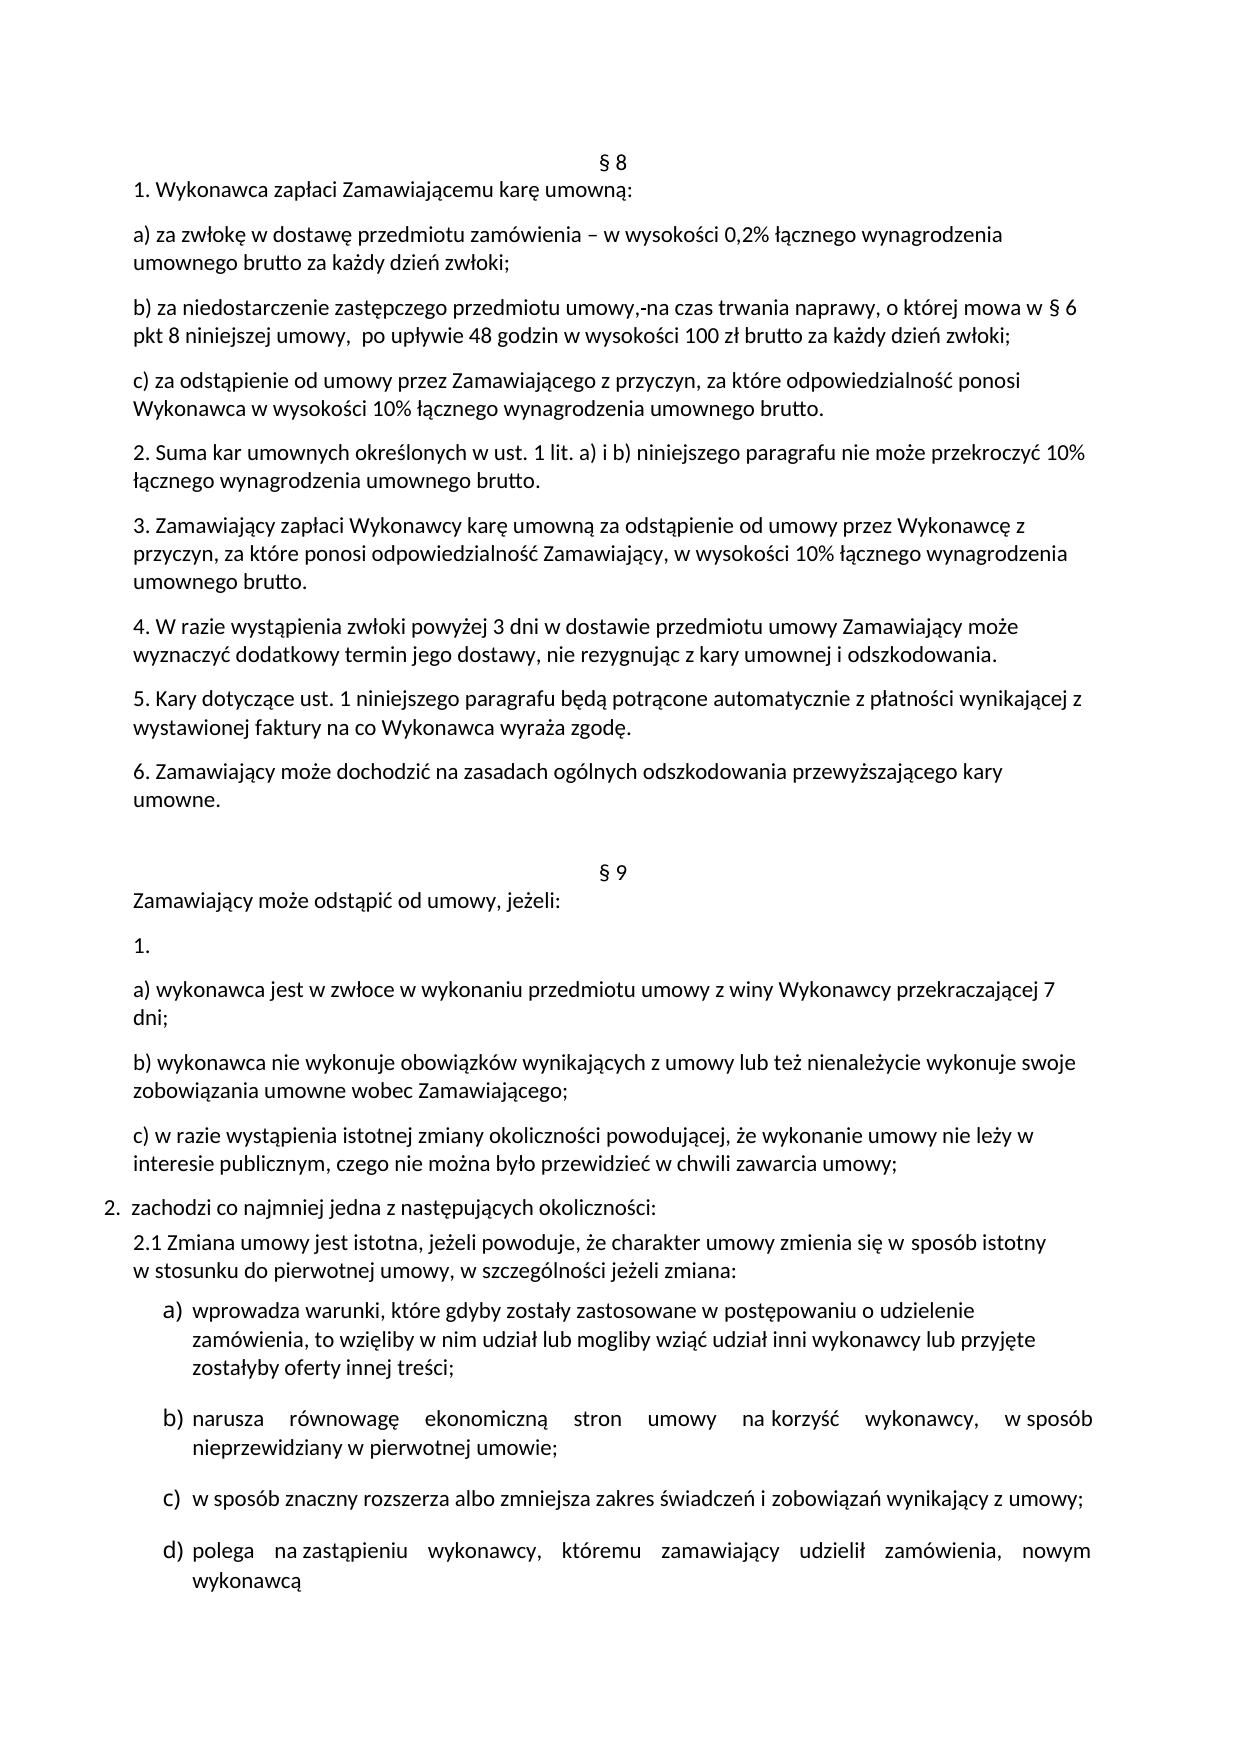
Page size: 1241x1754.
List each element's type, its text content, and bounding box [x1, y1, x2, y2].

text 4. W razie wystąpienia zwłoki powyżej 3 dni w dostawie przedmiotu umowy Zamawiający może wyznaczyć dodatkowy termin jego dostawy, nie rezygnując z kary umownej i odszkodowania. [133, 612, 1093, 668]
list polega na zastąpieniu wykonawcy, któremu zamawiający udzielił zamówienia, nowym wykonawcą [162, 1534, 1093, 1594]
text b) za niedostarczenie zastępczego przedmiotu umowy, na czas trwania naprawy, o której mowa w § 6 pkt 8 niniejszej umowy, po upływie 48 godzin w wysokości 100 zł brutto za każdy dzień zwłoki; [133, 293, 1093, 349]
text b) wykonawca nie wykonuje obowiązków wynikających z umowy lub też nienależycie wykonuje swoje zobowiązania umowne wobec Zamawiającego; [133, 1048, 1093, 1104]
text 2. Suma kar umownych określonych w ust. 1 lit. a) i b) niniejszego paragrafu nie może przekroczyć 10% łącznego wynagrodzenia umownego brutto. [133, 438, 1093, 494]
text Zamawiający może odstąpić od umowy, jeżeli: [133, 886, 1093, 914]
text a) za zwłokę w dostawę przedmiotu zamówienia – w wysokości 0,2% łącznego wynagrodzenia umownego brutto za każdy dzień zwłoki; [133, 220, 1093, 276]
text 2.1 Zmiana umowy jest istotna, jeżeli powoduje, że charakter umowy zmienia się w sposób istotny w stosunku do pierwotnej umowy, w szczególności jeżeli zmiana: [133, 1228, 1093, 1284]
text a) wykonawca jest w zwłoce w wykonaniu przedmiotu umowy z winy Wykonawcy przekraczającej 7 dni; [133, 975, 1093, 1031]
text 3. Zamawiający zapłaci Wykonawcy karę umowną za odstąpienie od umowy przez Wykonawcę z przyczyn, za które ponosi odpowiedzialność Zamawiający, w wysokości 10% łącznego wynagrodzenia umownego brutto. [133, 511, 1093, 595]
list w sposób znaczny rozszerza albo zmniejsza zakres świadczeń i zobowiązań wynikający z umowy; [162, 1482, 1093, 1514]
text 1. [133, 931, 1093, 959]
text 1. Wykonawca zapłaci Zamawiającemu karę umowną: [133, 176, 1093, 204]
text 2. zachodzi co najmniej jedna z następujących okoliczności: [103, 1193, 1081, 1222]
text 6. Zamawiający może dochodzić na zasadach ogólnych odszkodowania przewyższającego kary umowne. [133, 757, 1093, 813]
text § 9 [133, 858, 1093, 886]
list wprowadza warunki, które gdyby zostały zastosowane w postępowaniu o udzielenie zamówienia, to wzięliby w nim udział lub mogliby wziąć udział inni wykonawcy lub przyjęte zostałyby oferty innej treści; [162, 1294, 1093, 1381]
text c) w razie wystąpienia istotnej zmiany okoliczności powodującej, że wykonanie umowy nie leży w interesie publicznym, czego nie można było przewidzieć w chwili zawarcia umowy; [133, 1121, 1093, 1177]
list narusza równowagę ekonomiczną stron umowy na korzyść wykonawcy, w sposób nieprzewidziany w pierwotnej umowie; [162, 1402, 1093, 1462]
text 5. Kary dotyczące ust. 1 niniejszego paragrafu będą potrącone automatycznie z płatności wynikającej z wystawionej faktury na co Wykonawca wyraża zgodę. [133, 684, 1093, 741]
text c) za odstąpienie od umowy przez Zamawiającego z przyczyn, za które odpowiedzialność ponosi Wykonawca w wysokości 10% łącznego wynagrodzenia umownego brutto. [133, 366, 1093, 422]
text § 8 [133, 148, 1093, 176]
